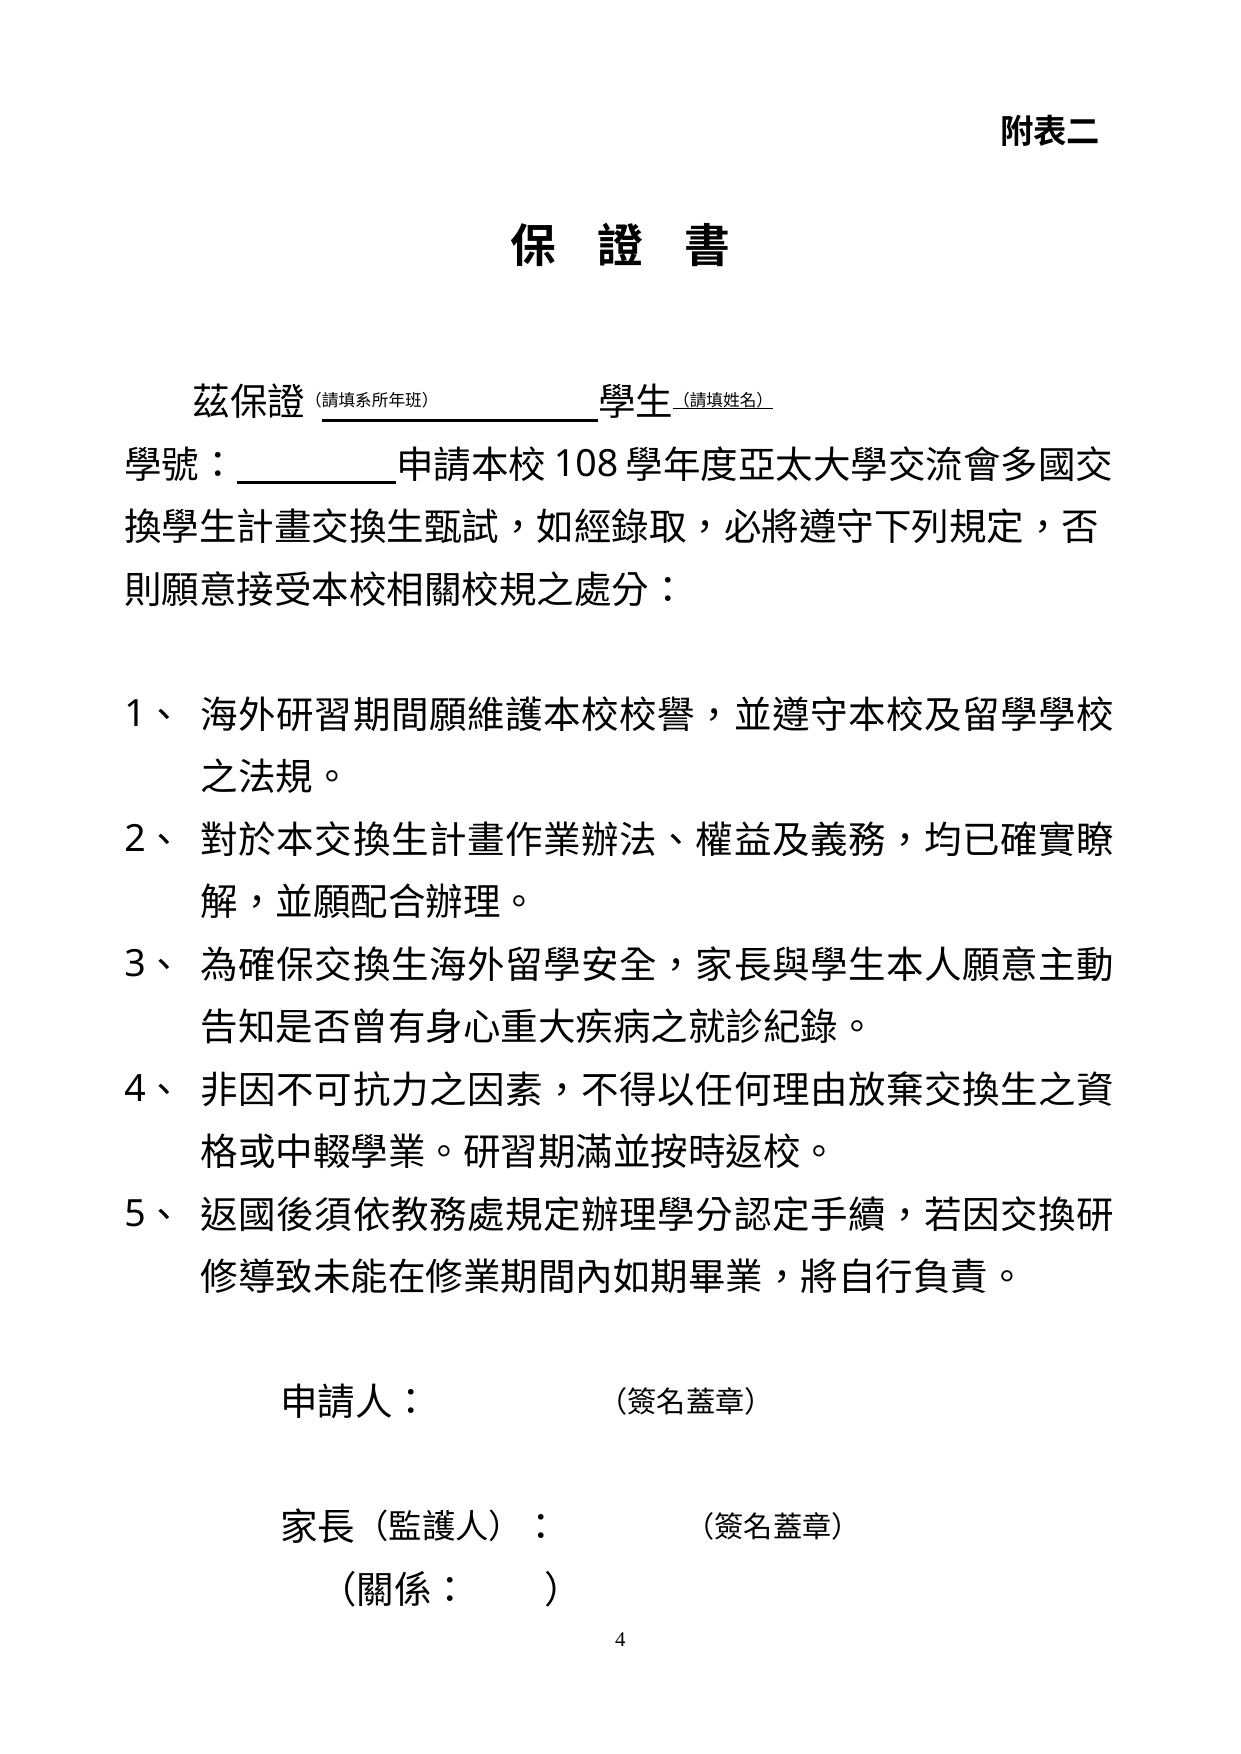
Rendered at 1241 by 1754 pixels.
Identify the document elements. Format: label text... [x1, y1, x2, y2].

text 學號： 申請本校108學年度亞太大學交流會多國交換學生計畫交換生甄試，如經錄取，必將遵守下列規定，否則願意接受本校相關校規之處分： [124, 420, 1116, 608]
list 對於本交換生計畫作業辦法、權益及義務，均已確實瞭解，並願配合辦理。 [124, 795, 1116, 920]
list 非因不可抗力之因素，不得以任何理由放棄交換生之資格或中輟學業。研習期滿並按時返校。 [124, 1045, 1116, 1170]
list 返國後須依教務處規定辦理學分認定手續，若因交換研修導致未能在修業期間內如期畢業，將自行負責。 [124, 1170, 1116, 1295]
text 家長（監護人）： （簽名蓋章） [124, 1483, 1116, 1545]
text 保 證 書 [124, 170, 1116, 295]
list 海外研習期間願維護本校校譽，並遵守本校及留學學校之法規。 [124, 670, 1116, 795]
text 附表二 [1000, 104, 1118, 153]
text 申請人： （簽名蓋章） [124, 1358, 1116, 1420]
list 為確保交換生海外留學安全，家長與學生本人願意主動告知是否曾有身心重大疾病之就診紀錄。 [124, 920, 1116, 1045]
text 茲保證（請填系所年班） 學生（請填姓名） [124, 358, 1116, 420]
text （關係： ） [124, 1545, 1116, 1608]
